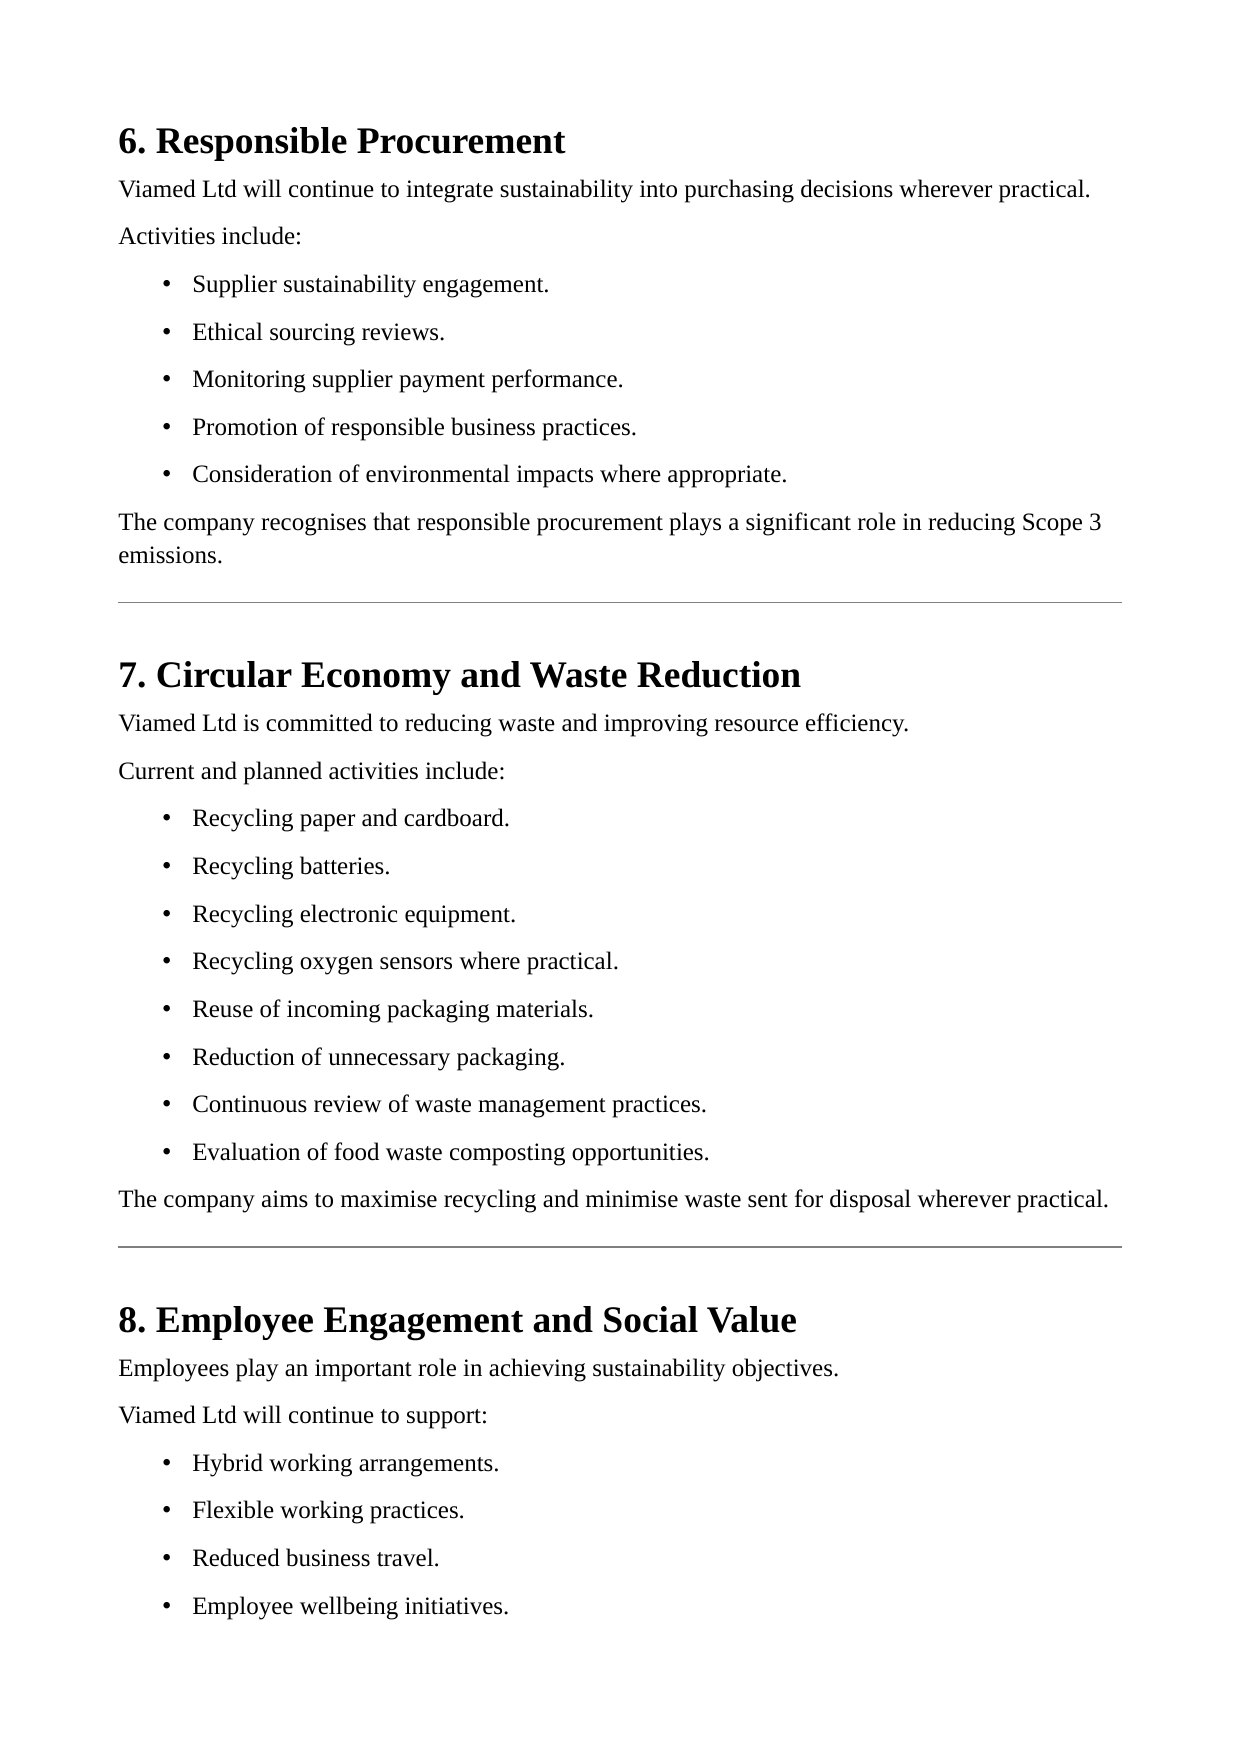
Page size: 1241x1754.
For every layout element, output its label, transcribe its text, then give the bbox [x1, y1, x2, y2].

list Consideration of environmental impacts where appropriate. [162, 459, 1122, 488]
list Ethical sourcing reviews. [162, 317, 1122, 345]
text Current and planned activities include: [118, 756, 1122, 785]
list Recycling paper and cardboard. [162, 803, 1122, 832]
list Flexible working practices. [162, 1496, 1122, 1524]
text Employees play an important role in achieving sustainability objectives. [118, 1353, 1122, 1381]
text Viamed Ltd will continue to support: [118, 1400, 1122, 1429]
list Reduction of unnecessary packaging. [162, 1042, 1122, 1070]
text The company recognises that responsible procurement plays a significant role in reducing Scope 3 emissions. [118, 507, 1122, 569]
list Reuse of incoming packaging materials. [162, 994, 1122, 1023]
list Continuous review of waste management practices. [162, 1089, 1122, 1118]
list Supplier sustainability engagement. [162, 269, 1122, 298]
list Recycling oxygen sensors where practical. [162, 946, 1122, 975]
list Recycling electronic equipment. [162, 899, 1122, 927]
text The company aims to maximise recycling and minimise waste sent for disposal wherever practical. [118, 1184, 1122, 1213]
subtitle 7. Circular Economy and Waste Reduction [118, 653, 1122, 696]
list Employee wellbeing initiatives. [162, 1591, 1122, 1619]
list Monitoring supplier payment performance. [162, 364, 1122, 393]
list Evaluation of food waste composting opportunities. [162, 1137, 1122, 1166]
list Promotion of responsible business practices. [162, 412, 1122, 441]
text Activities include: [118, 221, 1122, 250]
subtitle 8. Employee Engagement and Social Value [118, 1297, 1122, 1340]
text Viamed Ltd will continue to integrate sustainability into purchasing decisions wherever practical. [118, 174, 1122, 202]
text Viamed Ltd is committed to reducing waste and improving resource efficiency. [118, 708, 1122, 737]
subtitle 6. Responsible Procurement [118, 118, 1122, 161]
list Hybrid working arrangements. [162, 1448, 1122, 1477]
list Recycling batteries. [162, 851, 1122, 880]
list Reduced business travel. [162, 1543, 1122, 1572]
